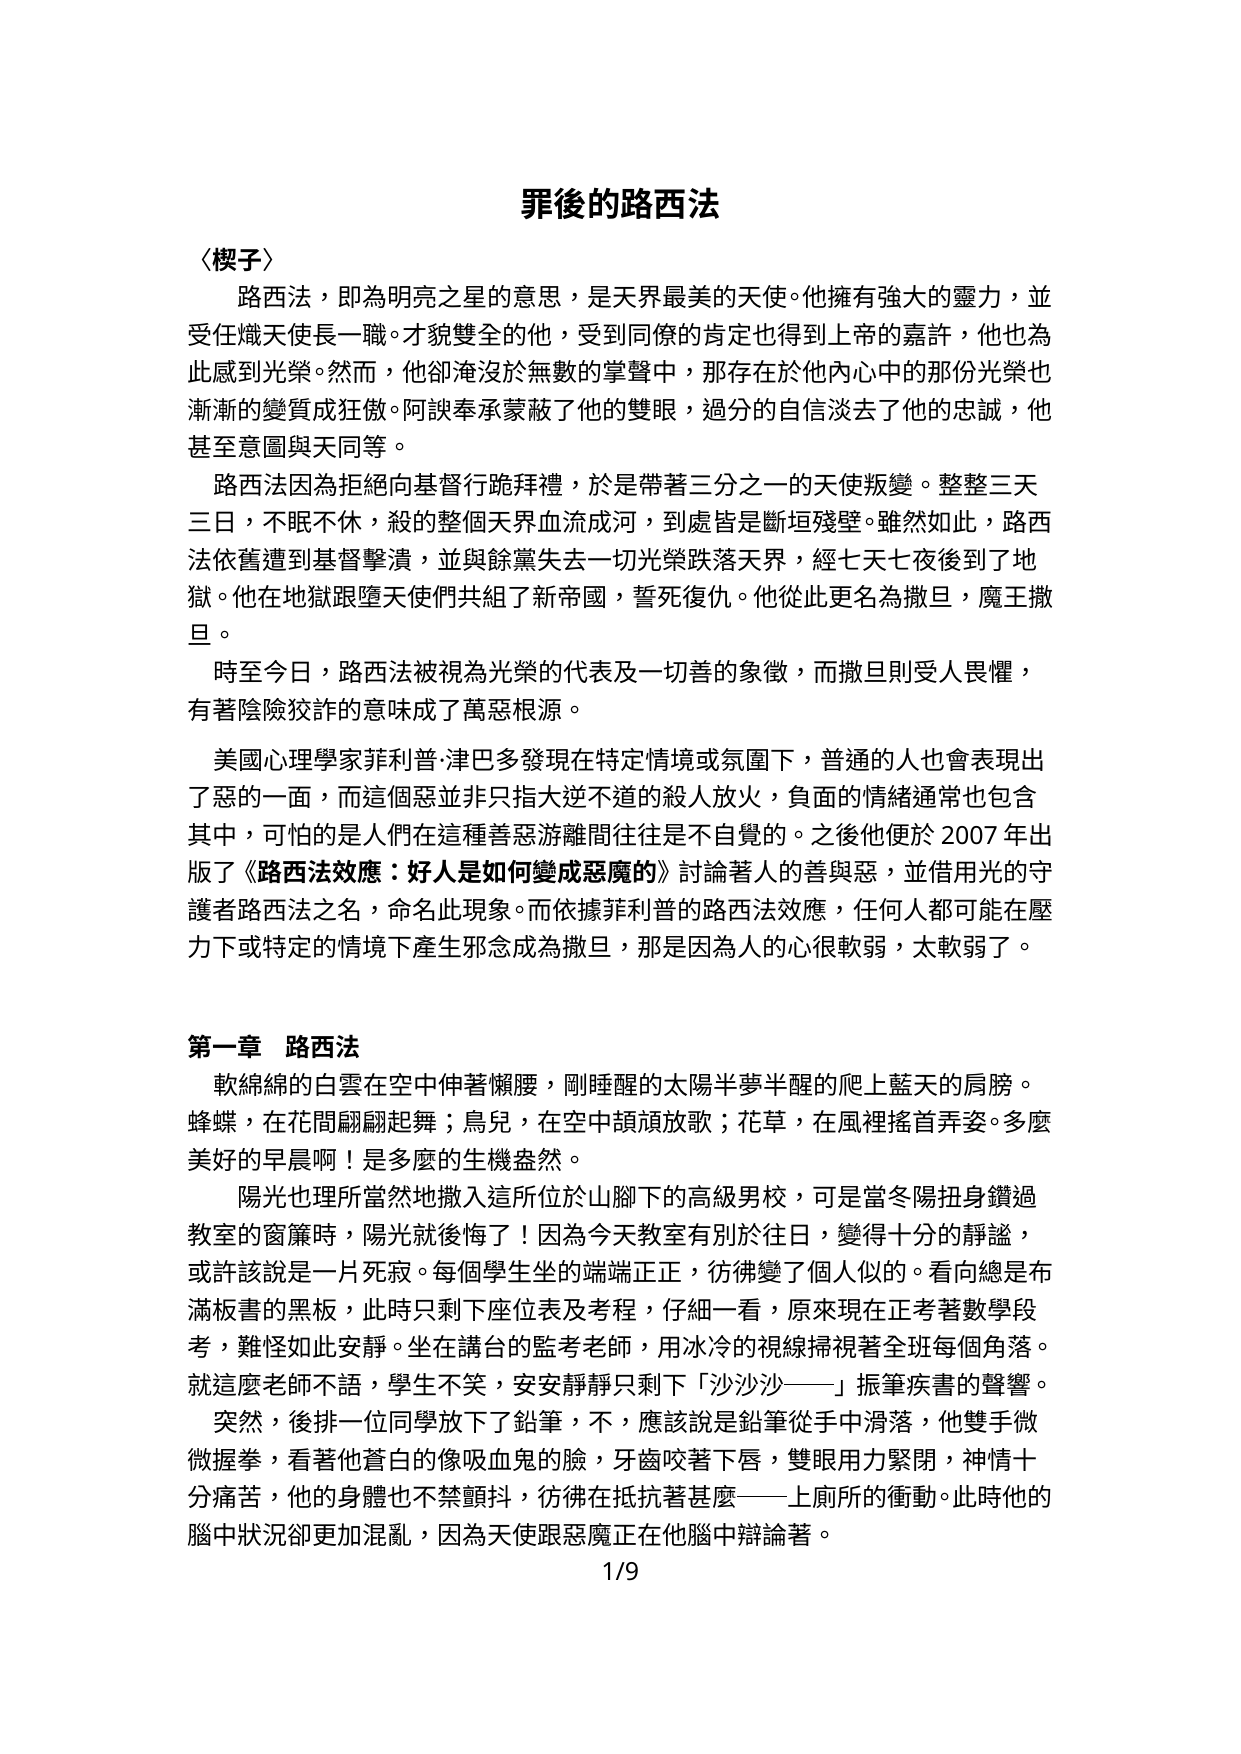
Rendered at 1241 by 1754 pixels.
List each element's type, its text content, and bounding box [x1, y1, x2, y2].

text 路西法，即為明亮之星的意思，是天界最美的天使。他擁有強大的靈力，並受任熾天使長一職。才貌雙全的他，受到同僚的肯定也得到上帝的嘉許，他也為此感到光榮。然而，他卻淹沒於無數的掌聲中，那存在於他內心中的那份光榮也漸漸的變質成狂傲。阿諛奉承蒙蔽了他的雙眼，過分的自信淡去了他的忠誠，他甚至意圖與天同等。 [187, 277, 1053, 464]
text 第一章 路西法 [187, 1027, 1053, 1064]
text 陽光也理所當然地撒入這所位於山腳下的高級男校，可是當冬陽扭身鑽過教室的窗簾時，陽光就後悔了！因為今天教室有別於往日，變得十分的靜謐，或許該說是一片死寂。每個學生坐的端端正正，彷彿變了個人似的。看向總是布滿板書的黑板，此時只剩下座位表及考程，仔細一看，原來現在正考著數學段考，難怪如此安靜。坐在講台的監考老師，用冰冷的視線掃視著全班每個角落。就這麼老師不語，學生不笑，安安靜靜只剩下「沙沙沙──」振筆疾書的聲響。 [187, 1177, 1053, 1402]
text 美國心理學家菲利普·津巴多發現在特定情境或氛圍下，普通的人也會表現出了惡的一面，而這個惡並非只指大逆不道的殺人放火，負面的情緒通常也包含其中，可怕的是人們在這種善惡游離間往往是不自覺的。之後他便於2007年出版了《路西法效應：好人是如何變成惡魔的》討論著人的善與惡，並借用光的守護者路西法之名，命名此現象。而依據菲利普的路西法效應，任何人都可能在壓力下或特定的情境下產生邪念成為撒旦，那是因為人的心很軟弱，太軟弱了。 [187, 739, 1053, 964]
text 1/9 [187, 1552, 1053, 1589]
text 路西法因為拒絕向基督行跪拜禮，於是帶著三分之一的天使叛變。整整三天三日，不眠不休，殺的整個天界血流成河，到處皆是斷垣殘壁。雖然如此，路西法依舊遭到基督擊潰，並與餘黨失去一切光榮跌落天界，經七天七夜後到了地獄。他在地獄跟墮天使們共組了新帝國，誓死復仇。他從此更名為撒旦，魔王撒旦。 [187, 464, 1053, 652]
text 軟綿綿的白雲在空中伸著懶腰，剛睡醒的太陽半夢半醒的爬上藍天的肩膀。蜂蝶，在花間翩翩起舞；鳥兒，在空中頡頏放歌；花草，在風裡搖首弄姿。多麼美好的早晨啊！是多麼的生機盎然。 [187, 1064, 1053, 1177]
text 時至今日，路西法被視為光榮的代表及一切善的象徵，而撒旦則受人畏懼，有著陰險狡詐的意味成了萬惡根源。 [187, 652, 1053, 727]
text 〈楔子〉 [187, 239, 1053, 277]
text 罪後的路西法 [187, 164, 1053, 239]
text 突然，後排一位同學放下了鉛筆，不，應該說是鉛筆從手中滑落，他雙手微微握拳，看著他蒼白的像吸血鬼的臉，牙齒咬著下唇，雙眼用力緊閉，神情十分痛苦，他的身體也不禁顫抖，彷彿在抵抗著甚麼──上廁所的衝動。此時他的腦中狀況卻更加混亂，因為天使跟惡魔正在他腦中辯論著。 [187, 1402, 1053, 1552]
